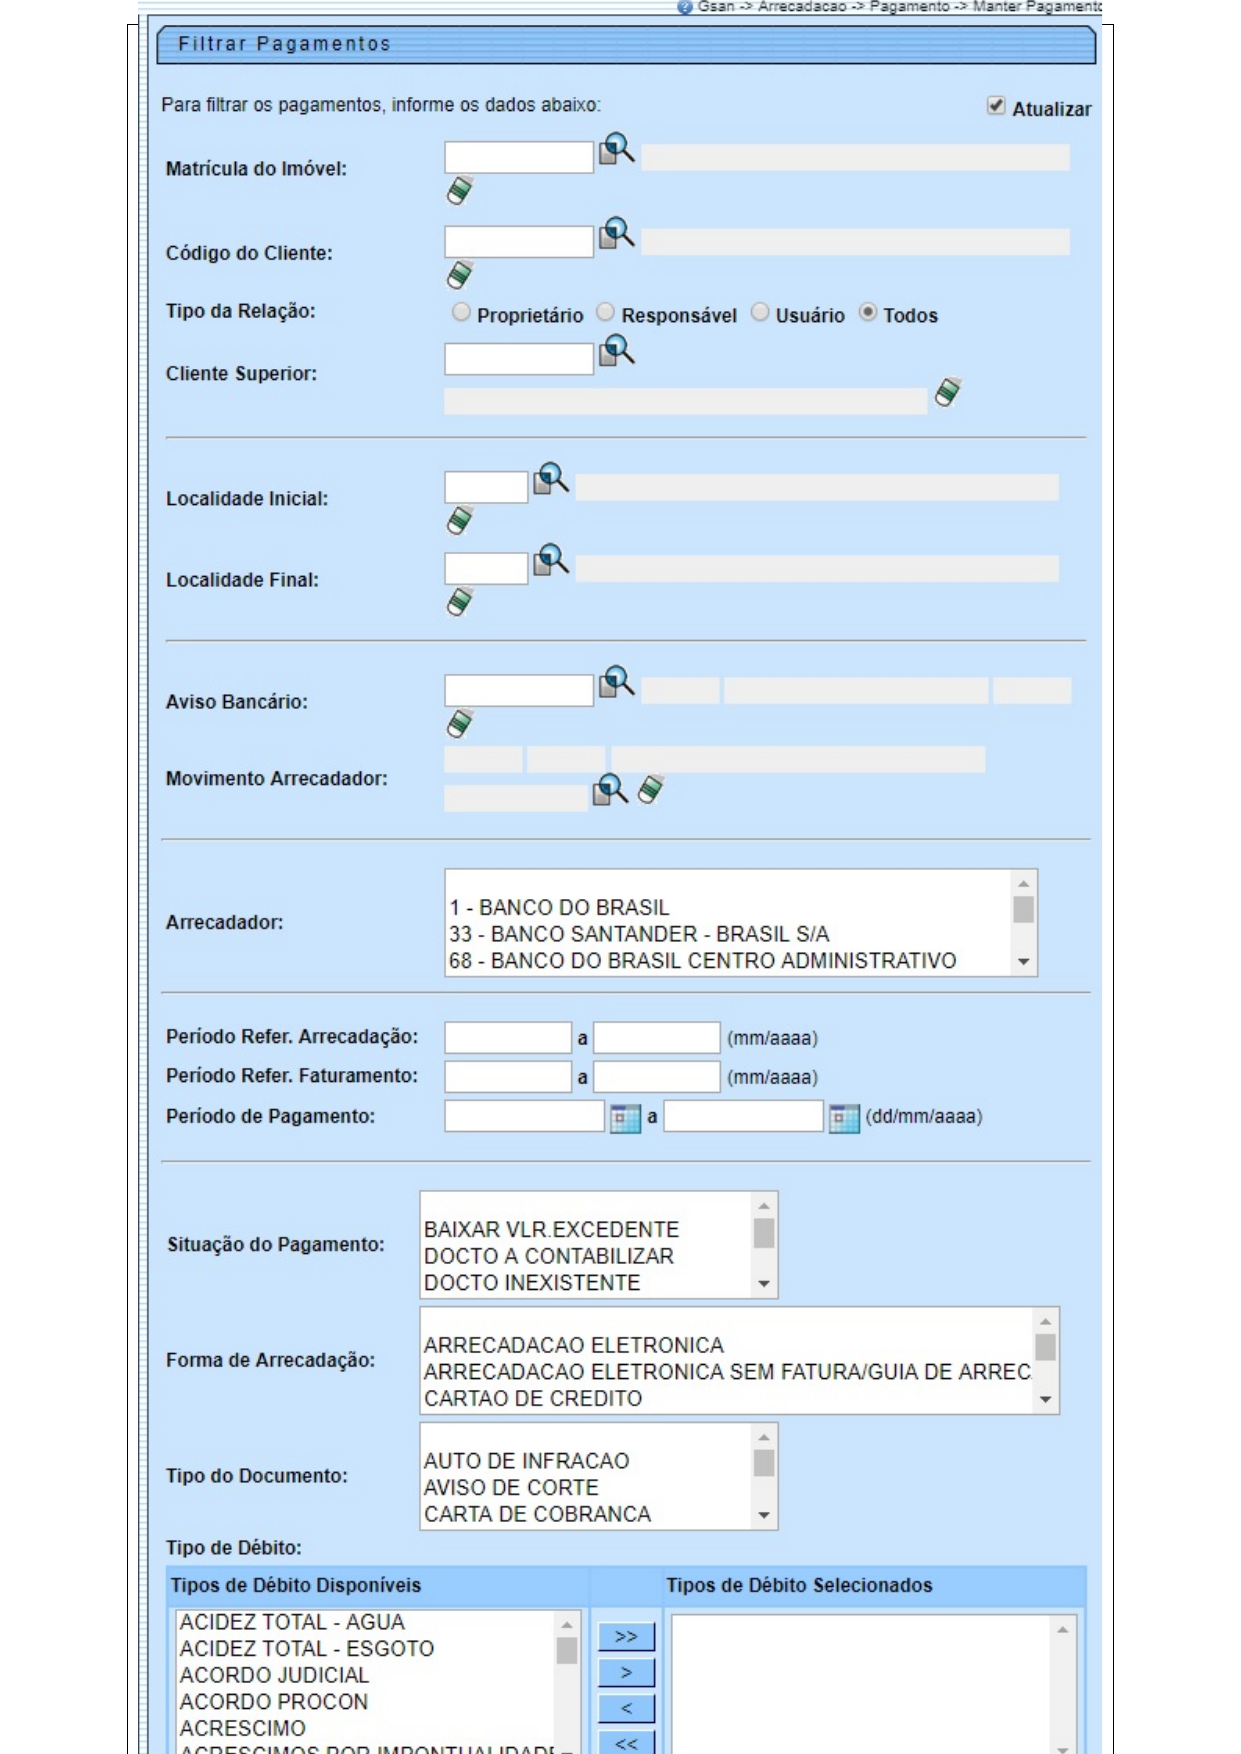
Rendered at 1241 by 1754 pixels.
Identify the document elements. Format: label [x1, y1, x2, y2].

table_header [128, 25, 138, 1754]
picture [138, 0, 1103, 1754]
table_header [1103, 25, 1113, 1754]
